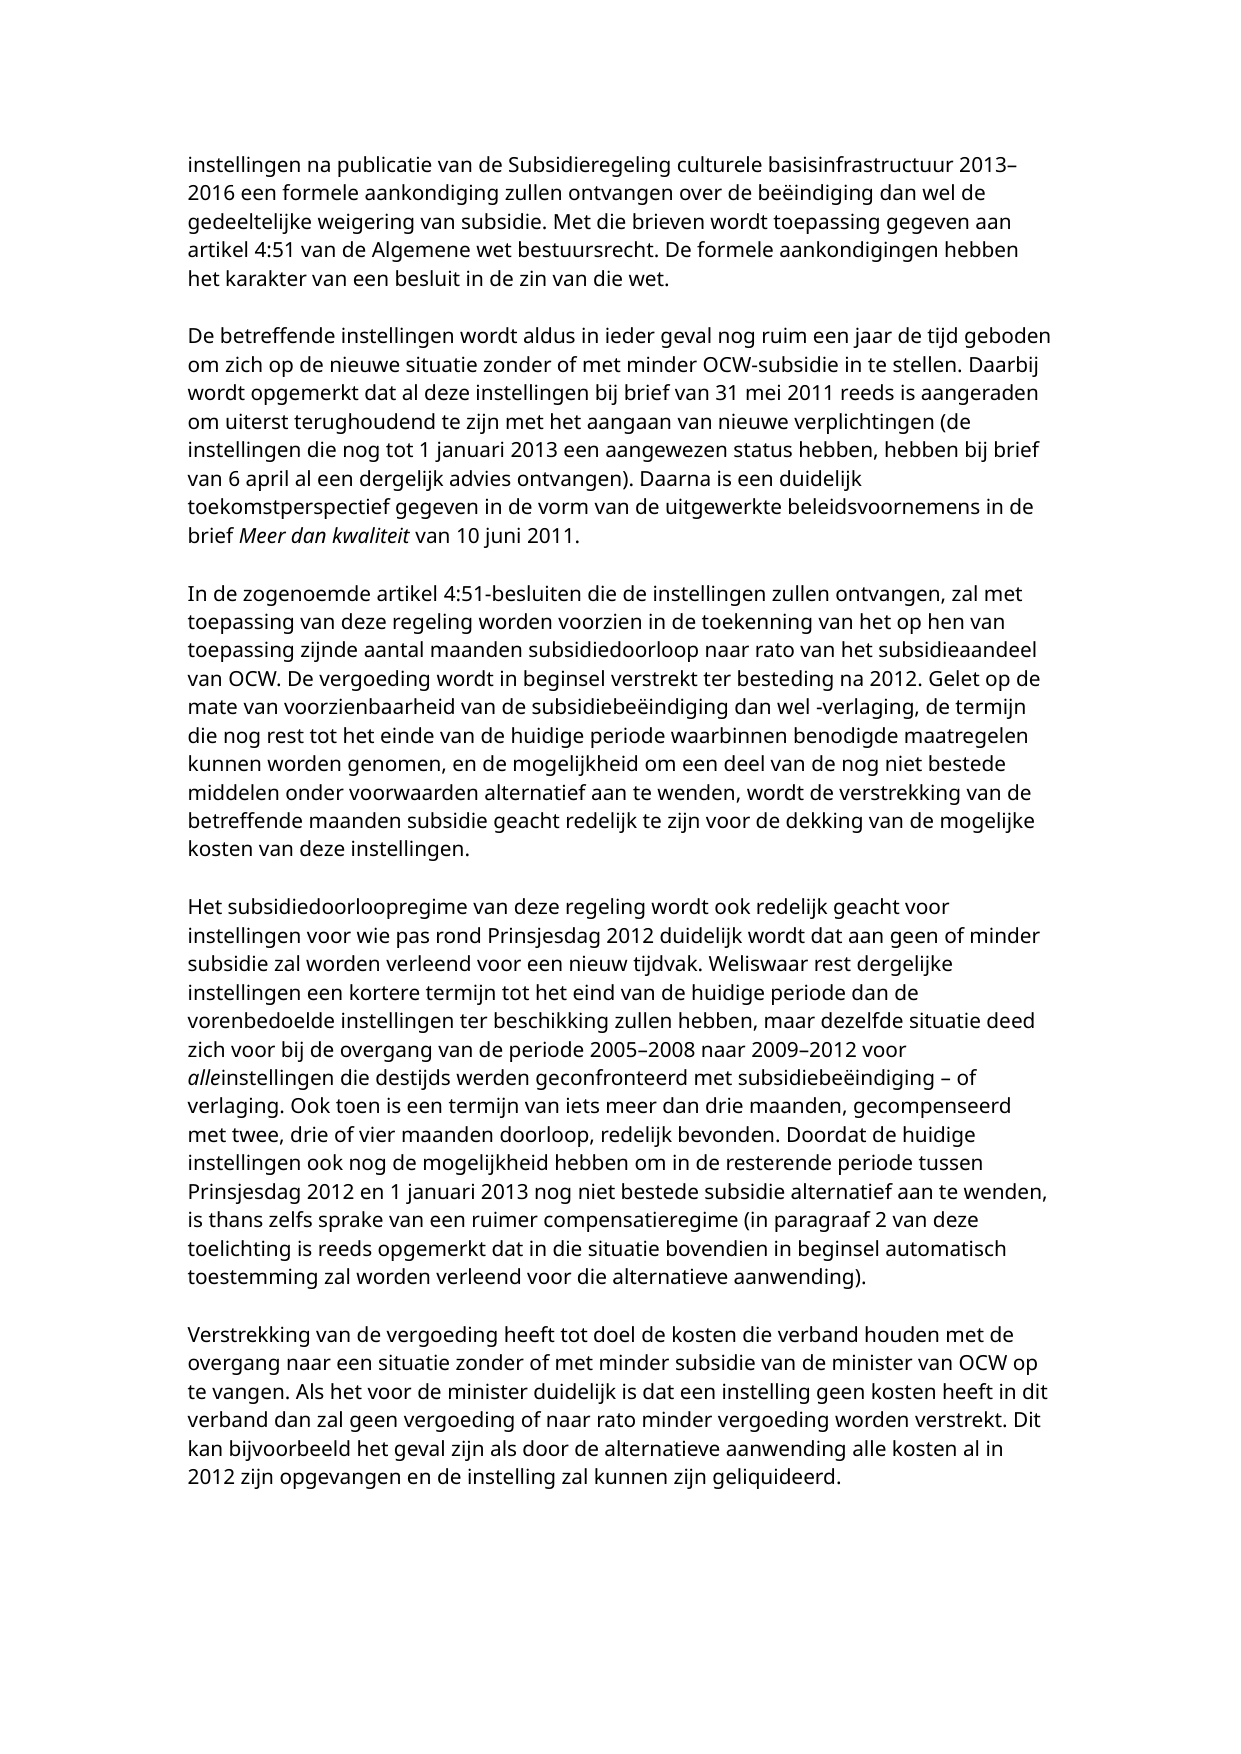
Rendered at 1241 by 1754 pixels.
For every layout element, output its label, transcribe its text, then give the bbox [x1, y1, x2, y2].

text instellingen na publicatie van de Subsidieregeling culturele basisinfrastructuur 2013–2016 een formele aankondiging zullen ontvangen over de beëindiging dan wel de gedeeltelijke weigering van subsidie. Met die brieven wordt toepassing gegeven aan artikel 4:51 van de Algemene wet bestuursrecht. De formele aankondigingen hebben het karakter van een besluit in de zin van die wet. [187, 150, 1053, 292]
text Verstrekking van de vergoeding heeft tot doel de kosten die verband houden met de overgang naar een situatie zonder of met minder subsidie van de minister van OCW op te vangen. Als het voor de minister duidelijk is dat een instelling geen kosten heeft in dit verband dan zal geen vergoeding of naar rato minder vergoeding worden verstrekt. Dit kan bijvoorbeeld het geval zijn als door de alternatieve aanwending alle kosten al in 2012 zijn opgevangen en de instelling zal kunnen zijn geliquideerd. [187, 1320, 1053, 1491]
text In de zogenoemde artikel 4:51-besluiten die de instellingen zullen ontvangen, zal met toepassing van deze regeling worden voorzien in de toekenning van het op hen van toepassing zijnde aantal maanden subsidiedoorloop naar rato van het subsidieaandeel van OCW. De vergoeding wordt in beginsel verstrekt ter besteding na 2012. Gelet op de mate van voorzienbaarheid van de subsidiebeëindiging dan wel -verlaging, de termijn die nog rest tot het einde van de huidige periode waarbinnen benodigde maatregelen kunnen worden genomen, en de mogelijkheid om een deel van de nog niet bestede middelen onder voorwaarden alternatief aan te wenden, wordt de verstrekking van de betreffende maanden subsidie geacht redelijk te zijn voor de dekking van de mogelijke kosten van deze instellingen. [187, 579, 1053, 863]
text Het subsidiedoorloopregime van deze regeling wordt ook redelijk geacht voor instellingen voor wie pas rond Prinsjesdag 2012 duidelijk wordt dat aan geen of minder subsidie zal worden verleend voor een nieuw tijdvak. Weliswaar rest dergelijke instellingen een kortere termijn tot het eind van de huidige periode dan de vorenbedoelde instellingen ter beschikking zullen hebben, maar dezelfde situatie deed zich voor bij de overgang van de periode 2005–2008 naar 2009–2012 voor alleinstellingen die destijds werden geconfronteerd met subsidiebeëindiging – of verlaging. Ook toen is een termijn van iets meer dan drie maanden, gecompenseerd met twee, drie of vier maanden doorloop, redelijk bevonden. Doordat de huidige instellingen ook nog de mogelijkheid hebben om in de resterende periode tussen Prinsjesdag 2012 en 1 januari 2013 nog niet bestede subsidie alternatief aan te wenden, is thans zelfs sprake van een ruimer compensatieregime (in paragraaf 2 van deze toelichting is reeds opgemerkt dat in die situatie bovendien in beginsel automatisch toestemming zal worden verleend voor die alternatieve aanwending). [187, 892, 1053, 1291]
text De betreffende instellingen wordt aldus in ieder geval nog ruim een jaar de tijd geboden om zich op de nieuwe situatie zonder of met minder OCW-subsidie in te stellen. Daarbij wordt opgemerkt dat al deze instellingen bij brief van 31 mei 2011 reeds is aangeraden om uiterst terughoudend te zijn met het aangaan van nieuwe verplichtingen (de instellingen die nog tot 1 januari 2013 een aangewezen status hebben, hebben bij brief van 6 april al een dergelijk advies ontvangen). Daarna is een duidelijk toekomstperspectief gegeven in de vorm van de uitgewerkte beleidsvoornemens in de brief Meer dan kwaliteit van 10 juni 2011. [187, 322, 1053, 549]
